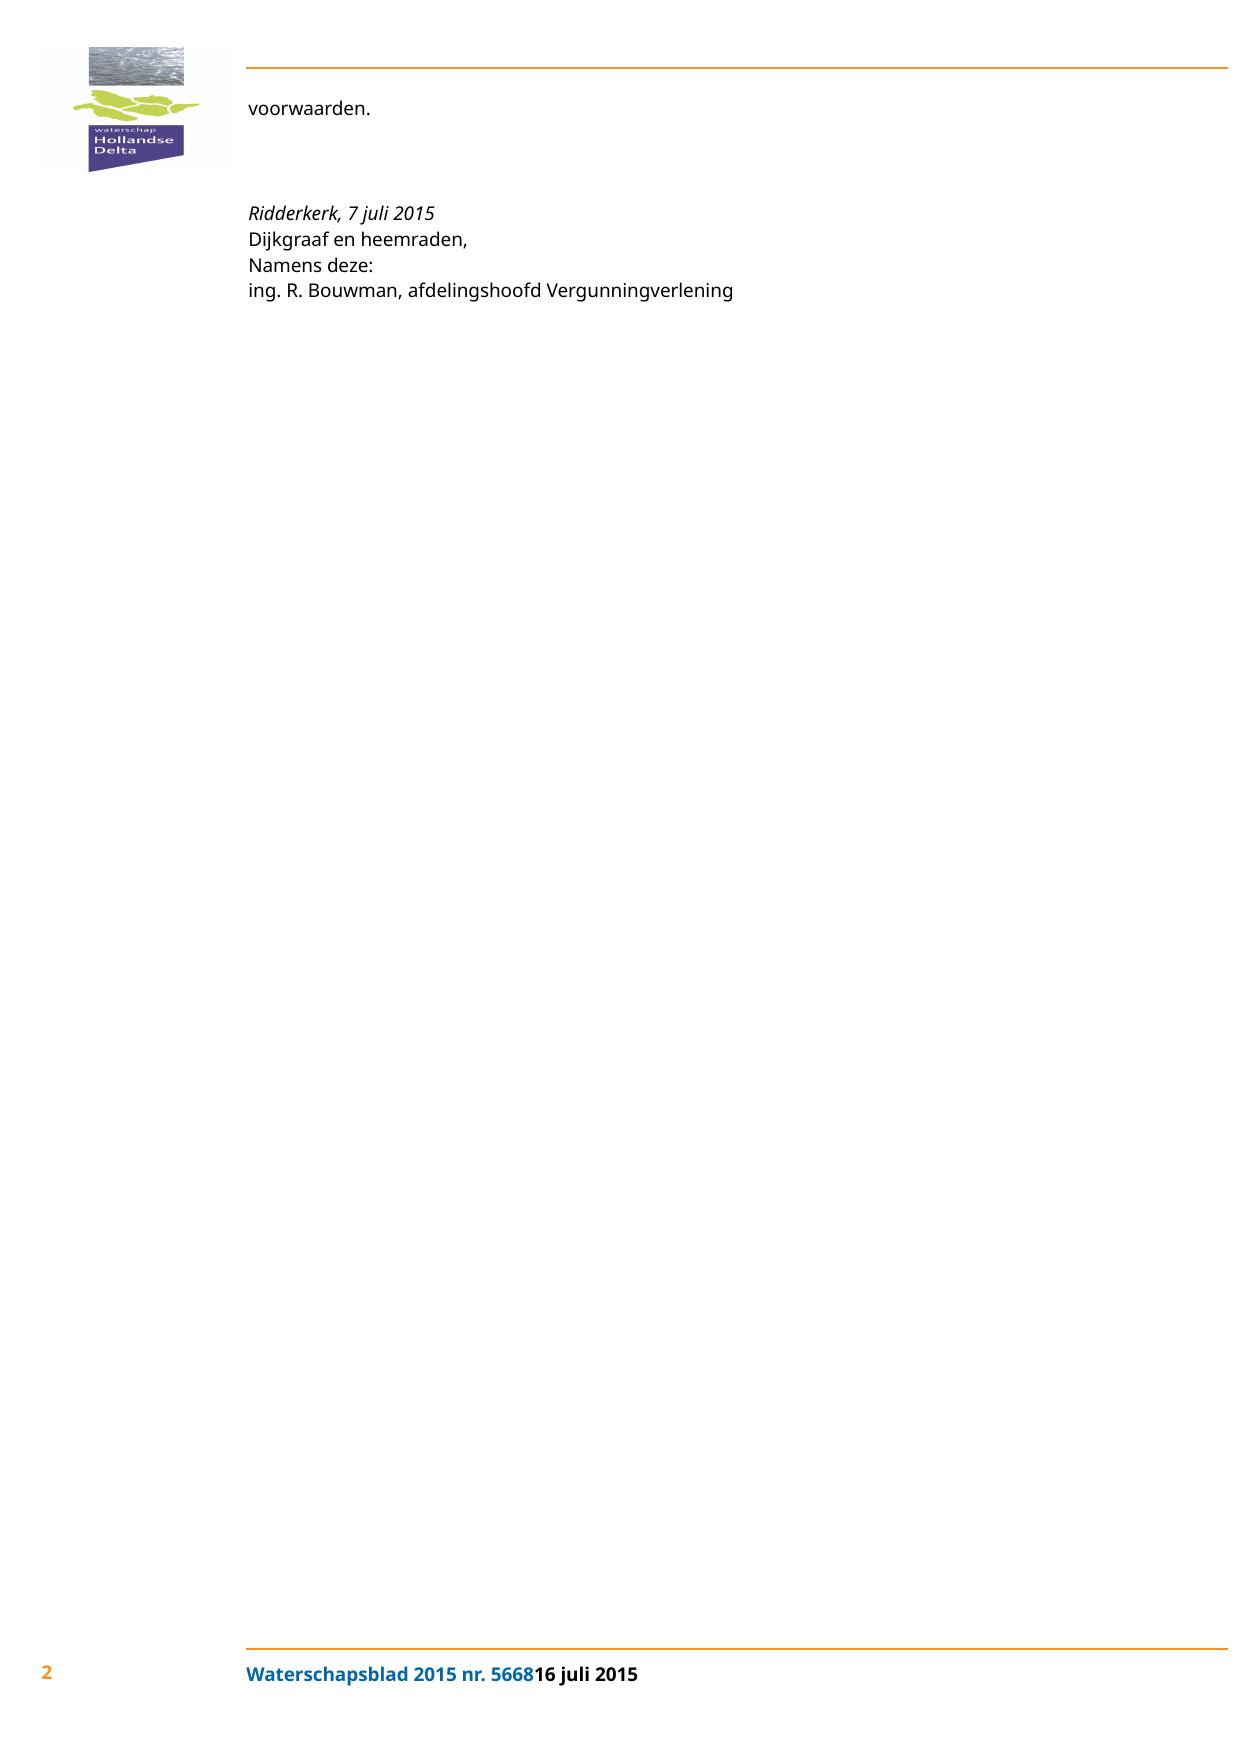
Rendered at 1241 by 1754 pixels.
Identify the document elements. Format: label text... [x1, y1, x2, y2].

text ing. R. Bouwman, afdelingshoofd Vergunningverlening [248, 278, 1152, 303]
text Dijkgraaf en heemraden, [248, 226, 1152, 252]
picture [41, 47, 231, 172]
text Namens deze: [248, 252, 1152, 278]
text voorwaarden. [248, 95, 1152, 121]
text Ridderkerk, 7 juli 2015 [248, 201, 1152, 226]
